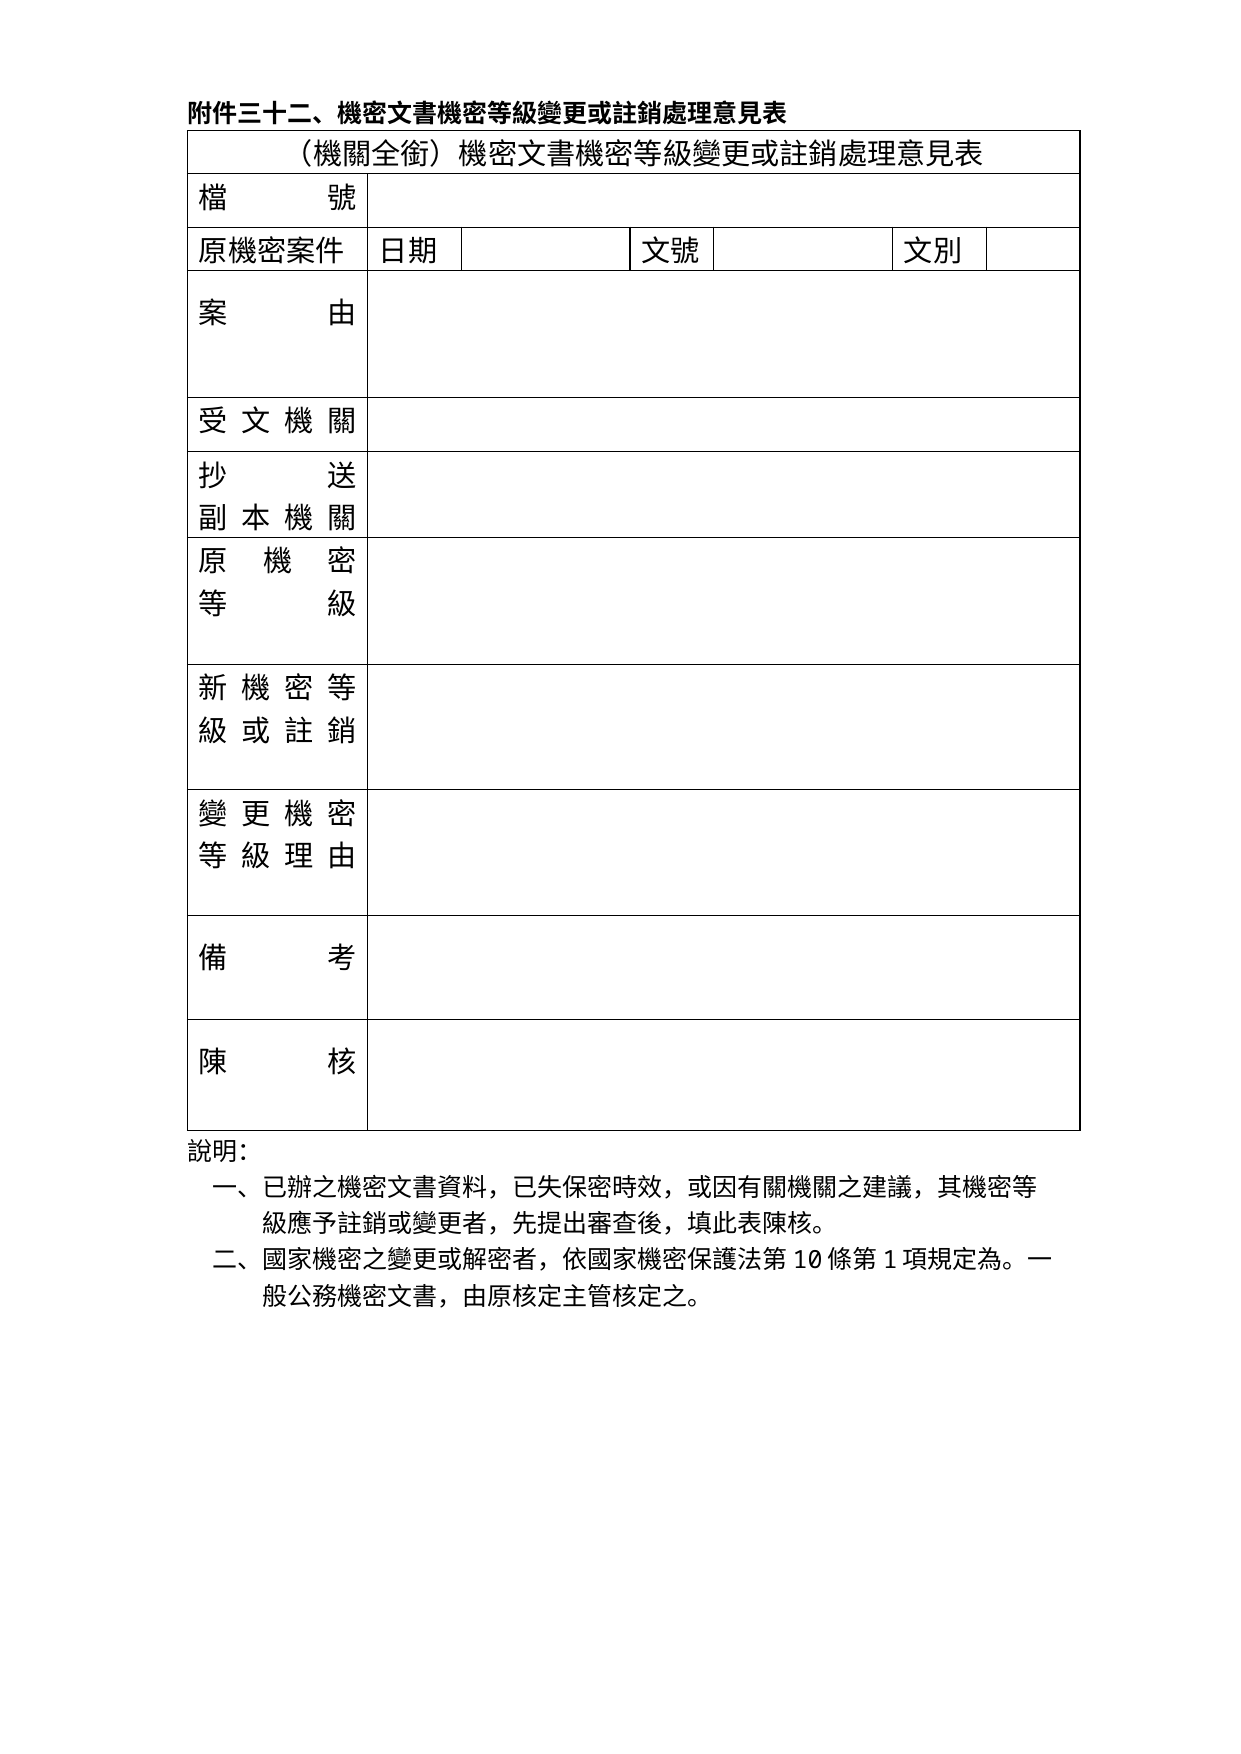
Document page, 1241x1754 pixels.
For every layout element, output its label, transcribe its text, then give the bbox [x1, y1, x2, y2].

table_cell [368, 452, 1079, 537]
table_cell 文別 [893, 228, 986, 270]
text 二、國家機密之變更或解密者，依國家機密保護法第10條第1項規定為。一般公務機密文書，由原核定主管核定之。 [212, 1240, 1053, 1312]
table_cell 抄送 副本機關 [188, 452, 367, 537]
table_cell 日期 [368, 228, 461, 270]
table_cell [368, 916, 1079, 1019]
table_cell 受文機關 [188, 398, 367, 451]
text 附件三十二、機密文書機密等級變更或註銷處理意見表 [187, 94, 1053, 130]
table_cell [368, 174, 1079, 227]
table_cell [714, 228, 892, 270]
table_cell [368, 538, 1079, 664]
table_cell 備考 [188, 916, 367, 1019]
table_cell 檔號 [188, 174, 367, 227]
table_cell [368, 398, 1079, 451]
table_cell [368, 790, 1079, 914]
text 一、已辦之機密文書資料，已失保密時效，或因有關機關之建議，其機密等級應予註銷或變更者，先提出審查後，填此表陳核。 [212, 1167, 1053, 1240]
table_cell 陳核 [188, 1020, 367, 1130]
table_cell [462, 228, 629, 270]
table_cell 原機密 等級 [188, 538, 367, 664]
table_cell 文號 [631, 228, 713, 270]
text 說明： [187, 1131, 1053, 1167]
table_cell [987, 228, 1079, 270]
table_cell [368, 1020, 1079, 1130]
table_cell [368, 271, 1079, 397]
table_cell 新機密等 級或註銷 [188, 665, 367, 789]
table_cell [368, 665, 1079, 789]
table_cell 原機密案件 [188, 228, 367, 270]
table_header （機關全銜）機密文書機密等級變更或註銷處理意見表 [188, 131, 1079, 173]
table_cell 變更機密 等級理由 [188, 790, 367, 914]
table_cell 案由 [188, 271, 367, 397]
